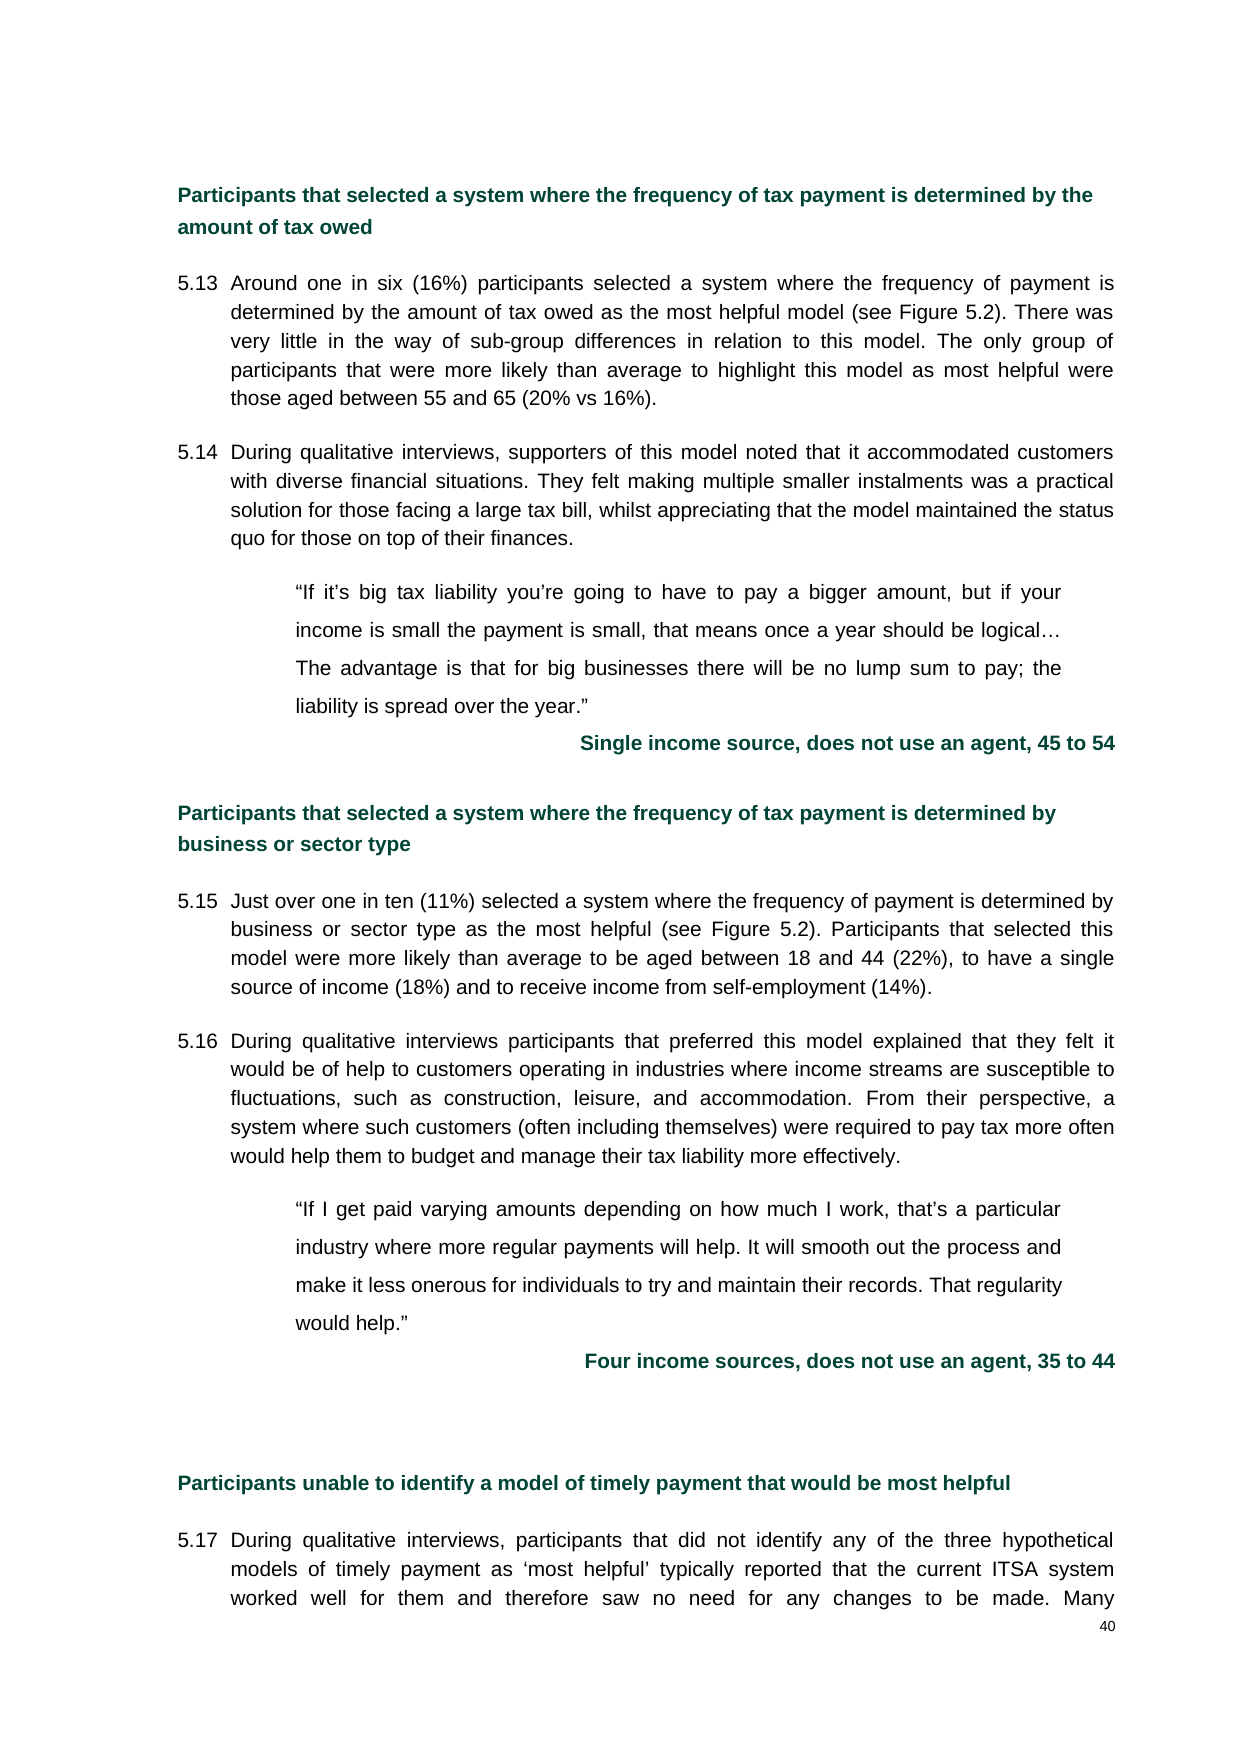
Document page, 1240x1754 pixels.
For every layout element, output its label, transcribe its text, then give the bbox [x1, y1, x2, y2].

text “If it’s big tax liability you’re going to have to pay a bigger amount, but if your income is small the payment is small, that means once a year should be logical… The advantage is that for big businesses there will be no lump sum to pay; the liability is spread over the year.” [295, 580, 1063, 725]
text Four income sources, does not use an agent, 35 to 44 [177, 1348, 1115, 1380]
text “If I get paid varying amounts depending on how much I work, that’s a particular industry where more regular payments will help. It will smooth out the process and make it less onerous for individuals to try and maintain their records. That regularity would help.” [295, 1197, 1063, 1342]
list Just over one in ten (11%) selected a system where the frequency of payment is determined by business or sector type as the most helpful (see Figure 5.2). Participants that selected this model were more likely than average to be aged between 18 and 44 (22%), to have a single source of income (18%) and to receive income from self-employment (14%). [177, 888, 1115, 999]
text Single income source, does not use an agent, 45 to 54 [177, 731, 1115, 763]
subtitle Participants unable to identify a model of timely payment that would be most helpful [177, 1471, 1115, 1503]
list During qualitative interviews participants that preferred this model explained that they felt it would be of help to customers operating in industries where income streams are susceptible to fluctuations, such as construction, leisure, and accommodation. From their perspective, a system where such customers (often including themselves) were required to pay tax more often would help them to budget and manage their tax liability more effectively. [177, 1028, 1115, 1167]
list Around one in six (16%) participants selected a system where the frequency of payment is determined by the amount of tax owed as the most helpful model (see Figure 5.2). There was very little in the way of sub-group differences in relation to this model. The only group of participants that were more likely than average to highlight this model as most helpful were those aged between 55 and 65 (20% vs 16%). [177, 271, 1115, 410]
subtitle Participants that selected a system where the frequency of tax payment is determined by the amount of tax owed [177, 183, 1115, 246]
list During qualitative interviews, participants that did not identify any of the three hypothetical models of timely payment as ‘most helpful’ typically reported that the current ITSA system worked well for them and therefore saw no need for any changes to be made. Many [177, 1528, 1115, 1609]
list During qualitative interviews, supporters of this model noted that it accommodated customers with diverse financial situations. They felt making multiple smaller instalments was a practical solution for those facing a large tax bill, whilst appreciating that the model maintained the status quo for those on top of their finances. [177, 440, 1115, 550]
subtitle Participants that selected a system where the frequency of tax payment is determined by business or sector type [177, 800, 1115, 863]
